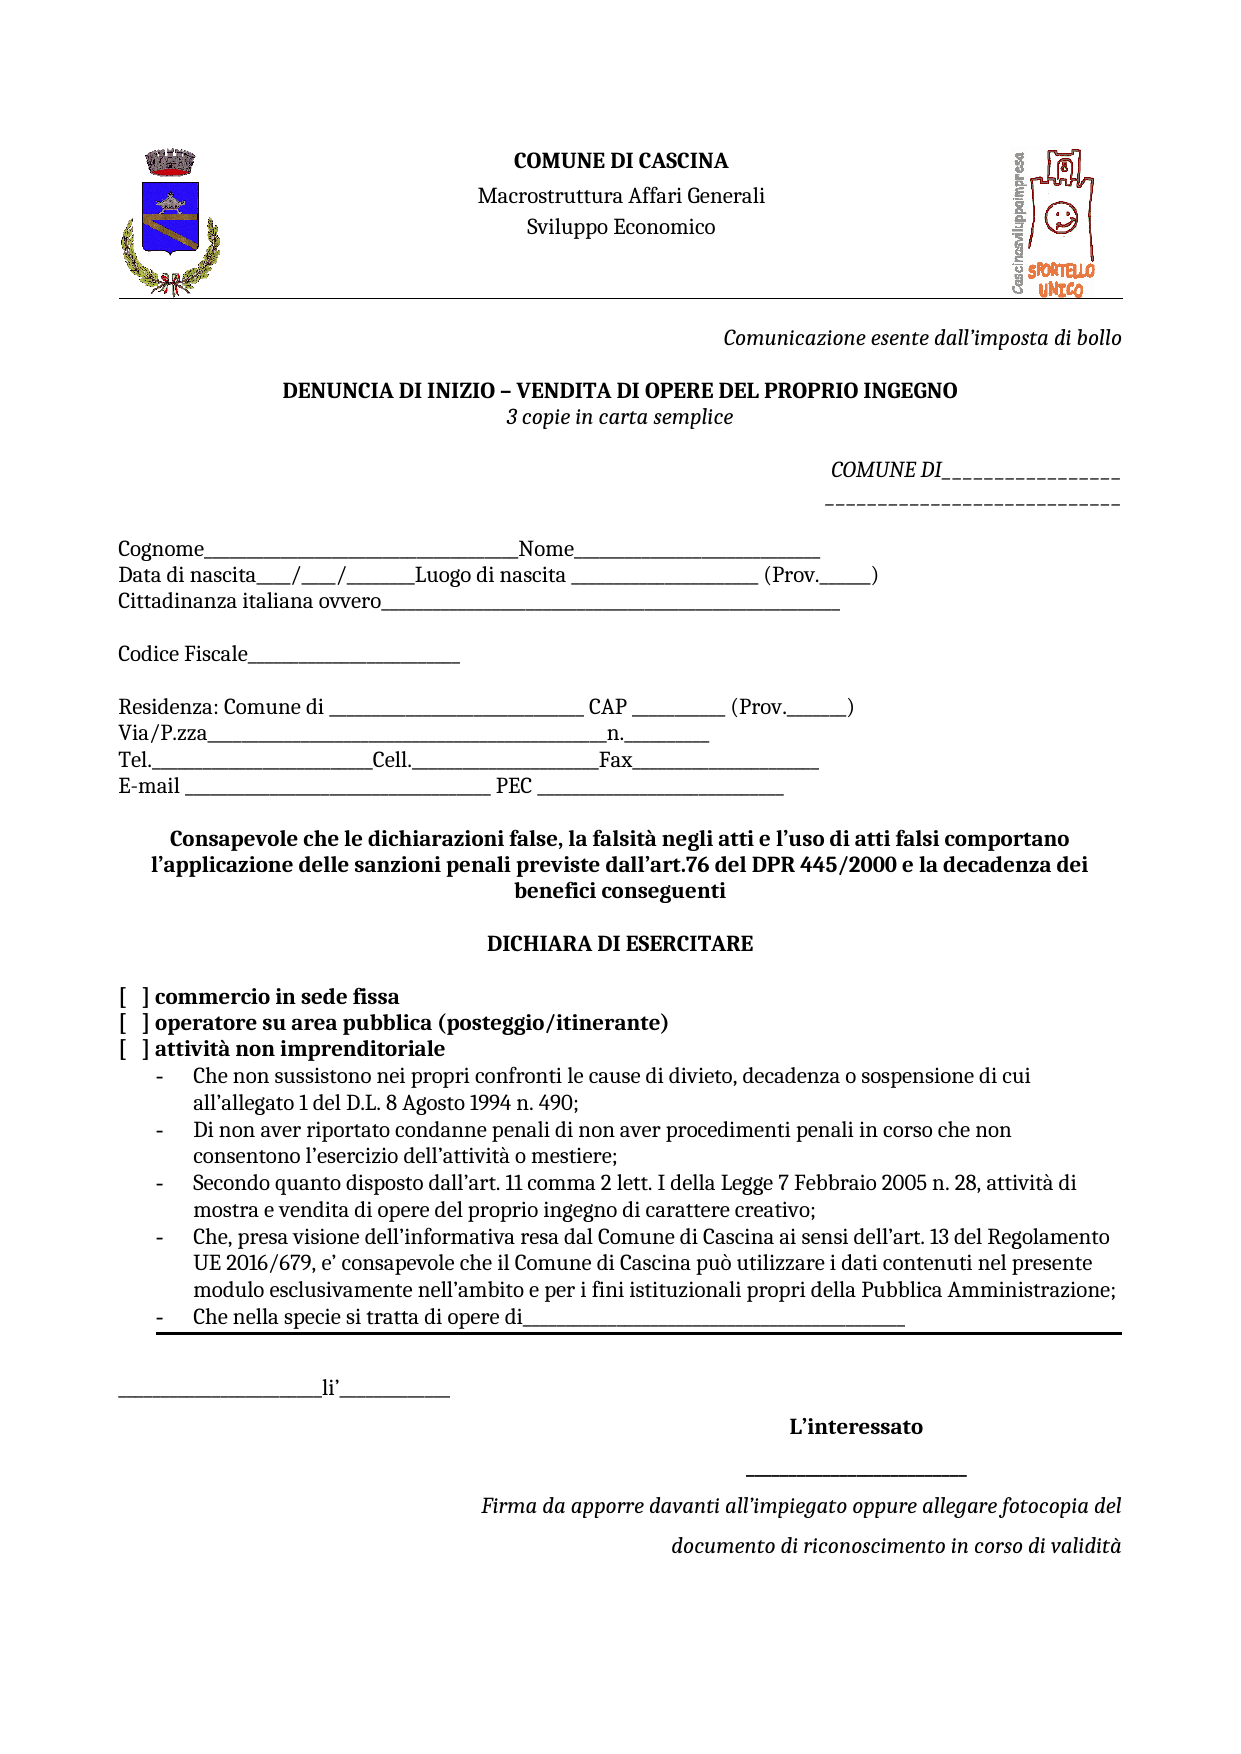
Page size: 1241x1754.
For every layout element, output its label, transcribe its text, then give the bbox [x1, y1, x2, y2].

text Consapevole che le dichiarazioni false, la falsità negli atti e l’uso di atti falsi comportano l’applicazione delle sanzioni penali previste dall’art.76 del DPR 445/2000 e la decadenza dei benefici conseguenti [118, 825, 1122, 904]
text Data di nascita____/____/________Luogo di nascita ______________________ (Prov.______) [118, 562, 1122, 588]
text Codice Fiscale_________________________ [118, 641, 1122, 667]
list Che nella specie si tratta di opere di_____________________________________________ [156, 1303, 1122, 1332]
text DICHIARA DI ESERCITARE [118, 931, 1122, 957]
text COMUNE DI_________________ [118, 456, 1122, 483]
table_cell Macrostruttura Affari Generali Sviluppo Economico [260, 183, 982, 298]
text Firma da apporre davanti all’impiegato oppure allegare fotocopia del [118, 1493, 1122, 1519]
text Via/P.zza_______________________________________________n.__________ [118, 720, 1122, 746]
list Che, presa visione dell’informativa resa dal Comune di Cascina ai sensi dell’art. 13 del Regolamento UE 2016/679, e’ consapevole che il Comune di Cascina può utilizzare i dati contenuti nel presente modulo esclusivamente nell’ambito e per i fini istituzionali propri della Pubblica Amministrazione; [156, 1223, 1122, 1303]
text __________________________ [591, 1453, 1122, 1480]
text L’interessato [591, 1414, 1122, 1440]
text Cittadinanza italiana ovvero______________________________________________________ [118, 588, 1122, 614]
text [ ] operatore su area pubblica (posteggio/itinerante) [118, 1010, 1122, 1036]
text Tel.__________________________Cell.______________________Fax______________________ [118, 746, 1122, 773]
text [ ] attività non imprenditoriale [118, 1036, 1122, 1063]
text documento di riconoscimento in corso di validità [118, 1532, 1122, 1559]
table_header [221, 148, 260, 298]
picture [1010, 147, 1095, 298]
text ____________________________ [118, 483, 1122, 509]
text Residenza: Comune di ______________________________ CAP ___________ (Prov._______) [118, 694, 1122, 720]
picture [119, 147, 221, 298]
list Di non aver riportato condanne penali di non aver procedimenti penali in corso che non consentono l’esercizio dell’attività o mestiere; [156, 1116, 1122, 1169]
list Secondo quanto disposto dall’art. 11 comma 2 lett. I della Legge 7 Febbraio 2005 n. 28, attività di mostra e vendita di opere del proprio ingegno di carattere creativo; [156, 1169, 1122, 1223]
table_header [1095, 148, 1123, 298]
text 3 copie in carta semplice [118, 404, 1122, 430]
table_header [983, 148, 1010, 298]
text DENUNCIA DI INIZIO – VENDITA DI OPERE DEL PROPRIO INGEGNO [118, 377, 1122, 404]
text E-mail ____________________________________ PEC _____________________________ [118, 773, 1122, 799]
list Che non sussistono nei propri confronti le cause di divieto, decadenza o sospensione di cui all’allegato 1 del D.L. 8 Agosto 1994 n. 490; [156, 1063, 1122, 1116]
text ________________________li’_____________ [118, 1374, 1122, 1401]
text Comunicazione esente dall’imposta di bollo [118, 325, 1122, 351]
table_header COMUNE DI CASCINA [260, 148, 982, 183]
text [ ] commercio in sede fissa [118, 983, 1122, 1010]
text Cognome_____________________________________Nome_____________________________ [118, 536, 1122, 562]
